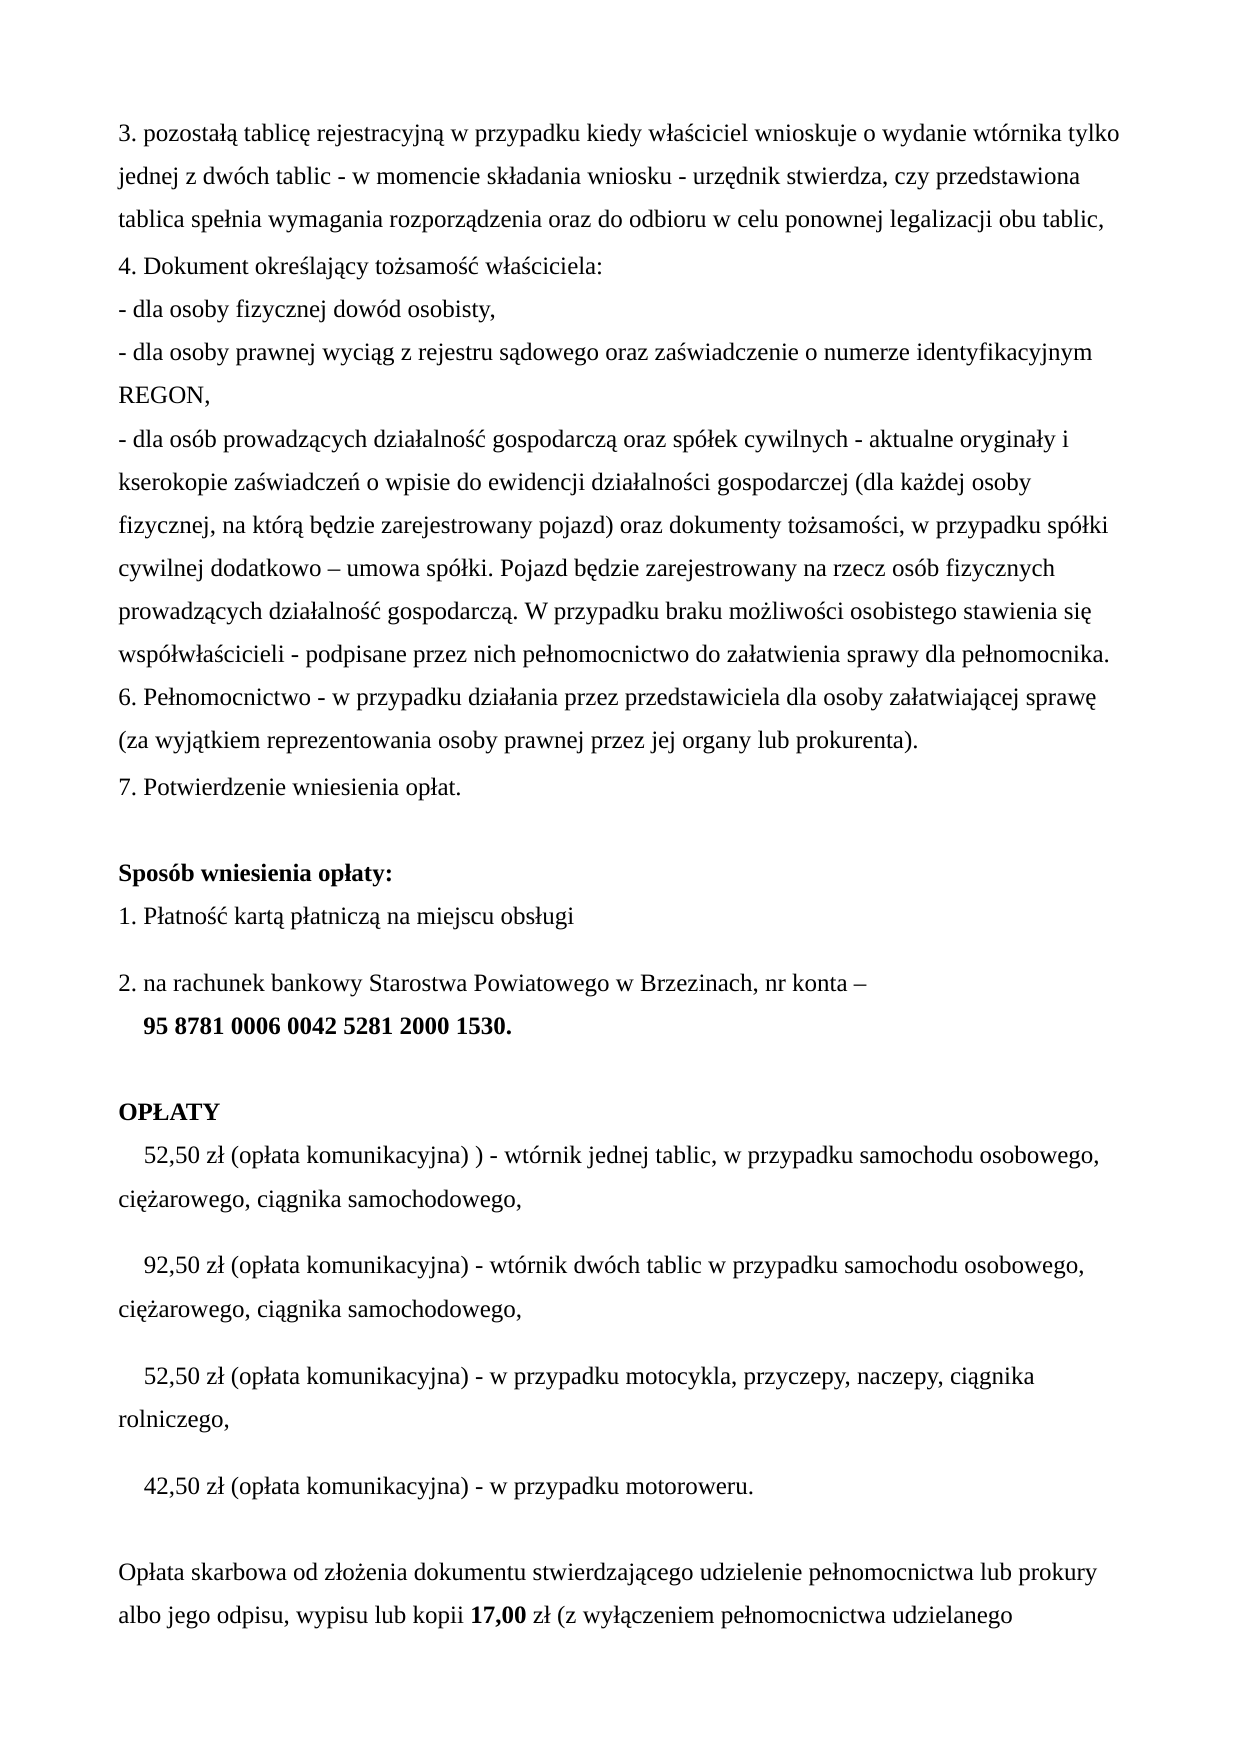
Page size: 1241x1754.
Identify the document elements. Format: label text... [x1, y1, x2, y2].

text 3. pozostałą tablicę rejestracyjną w przypadku kiedy właściciel wnioskuje o wydanie wtórnika tylko jednej z dwóch tablic - w momencie składania wniosku - urzędnik stwierdza, czy przedstawiona tablica spełnia wymagania rozporządzenia oraz do odbioru w celu ponownej legalizacji obu tablic, [118, 118, 1122, 233]
text  52,50 zł (opłata komunikacyjna) ) - wtórnik jednej tablic, w przypadku samochodu osobowego, ciężarowego, ciągnika samochodowego, [118, 1141, 1122, 1212]
text  42,50 zł (opłata komunikacyjna) - w przypadku motoroweru. [118, 1471, 1122, 1499]
text Opłata skarbowa od złożenia dokumentu stwierdzającego udzielenie pełnomocnictwa lub prokury albo jego odpisu, wypisu lub kopii 17,00 zł (z wyłączeniem pełnomocnictwa udzielanego [118, 1557, 1122, 1629]
text 2. na rachunek bankowy Starostwa Powiatowego w Brzezinach, nr konta – [118, 968, 1122, 997]
text  92,50 zł (opłata komunikacyjna) - wtórnik dwóch tablic w przypadku samochodu osobowego, ciężarowego, ciągnika samochodowego, [118, 1251, 1122, 1322]
text 4. Dokument określający tożsamość właściciela: [118, 251, 1122, 280]
text 7. Potwierdzenie wniesienia opłat. [118, 772, 1122, 801]
text - dla osoby prawnej wyciąg z rejestru sądowego oraz zaświadczenie o numerze identyfikacyjnym REGON, [118, 337, 1122, 409]
text 95 8781 0006 0042 5281 2000 1530. [118, 1011, 1122, 1040]
text 1. Płatność kartą płatniczą na miejscu obsługi [118, 901, 1122, 930]
text - dla osób prowadzących działalność gospodarczą oraz spółek cywilnych - aktualne oryginały i kserokopie zaświadczeń o wpisie do ewidencji działalności gospodarczej (dla każdej osoby fizycznej, na którą będzie zarejestrowany pojazd) oraz dokumenty tożsamości, w przypadku spółki cywilnej dodatkowo – umowa spółki. Pojazd będzie zarejestrowany na rzecz osób fizycznych prowadzących działalność gospodarczą. W przypadku braku możliwości osobistego stawienia się współwłaścicieli - podpisane przez nich pełnomocnictwo do załatwienia sprawy dla pełnomocnika. [118, 424, 1122, 668]
text Sposób wniesienia opłaty: [118, 858, 1122, 887]
text OPŁATY [118, 1097, 1122, 1126]
text - dla osoby fizycznej dowód osobisty, [118, 294, 1122, 323]
text  52,50 zł (opłata komunikacyjna) - w przypadku motocykla, przyczepy, naczepy, ciągnika rolniczego, [118, 1361, 1122, 1433]
text 6. Pełnomocnictwo - w przypadku działania przez przedstawiciela dla osoby załatwiającej sprawę (za wyjątkiem reprezentowania osoby prawnej przez jej organy lub prokurenta). [118, 682, 1122, 754]
